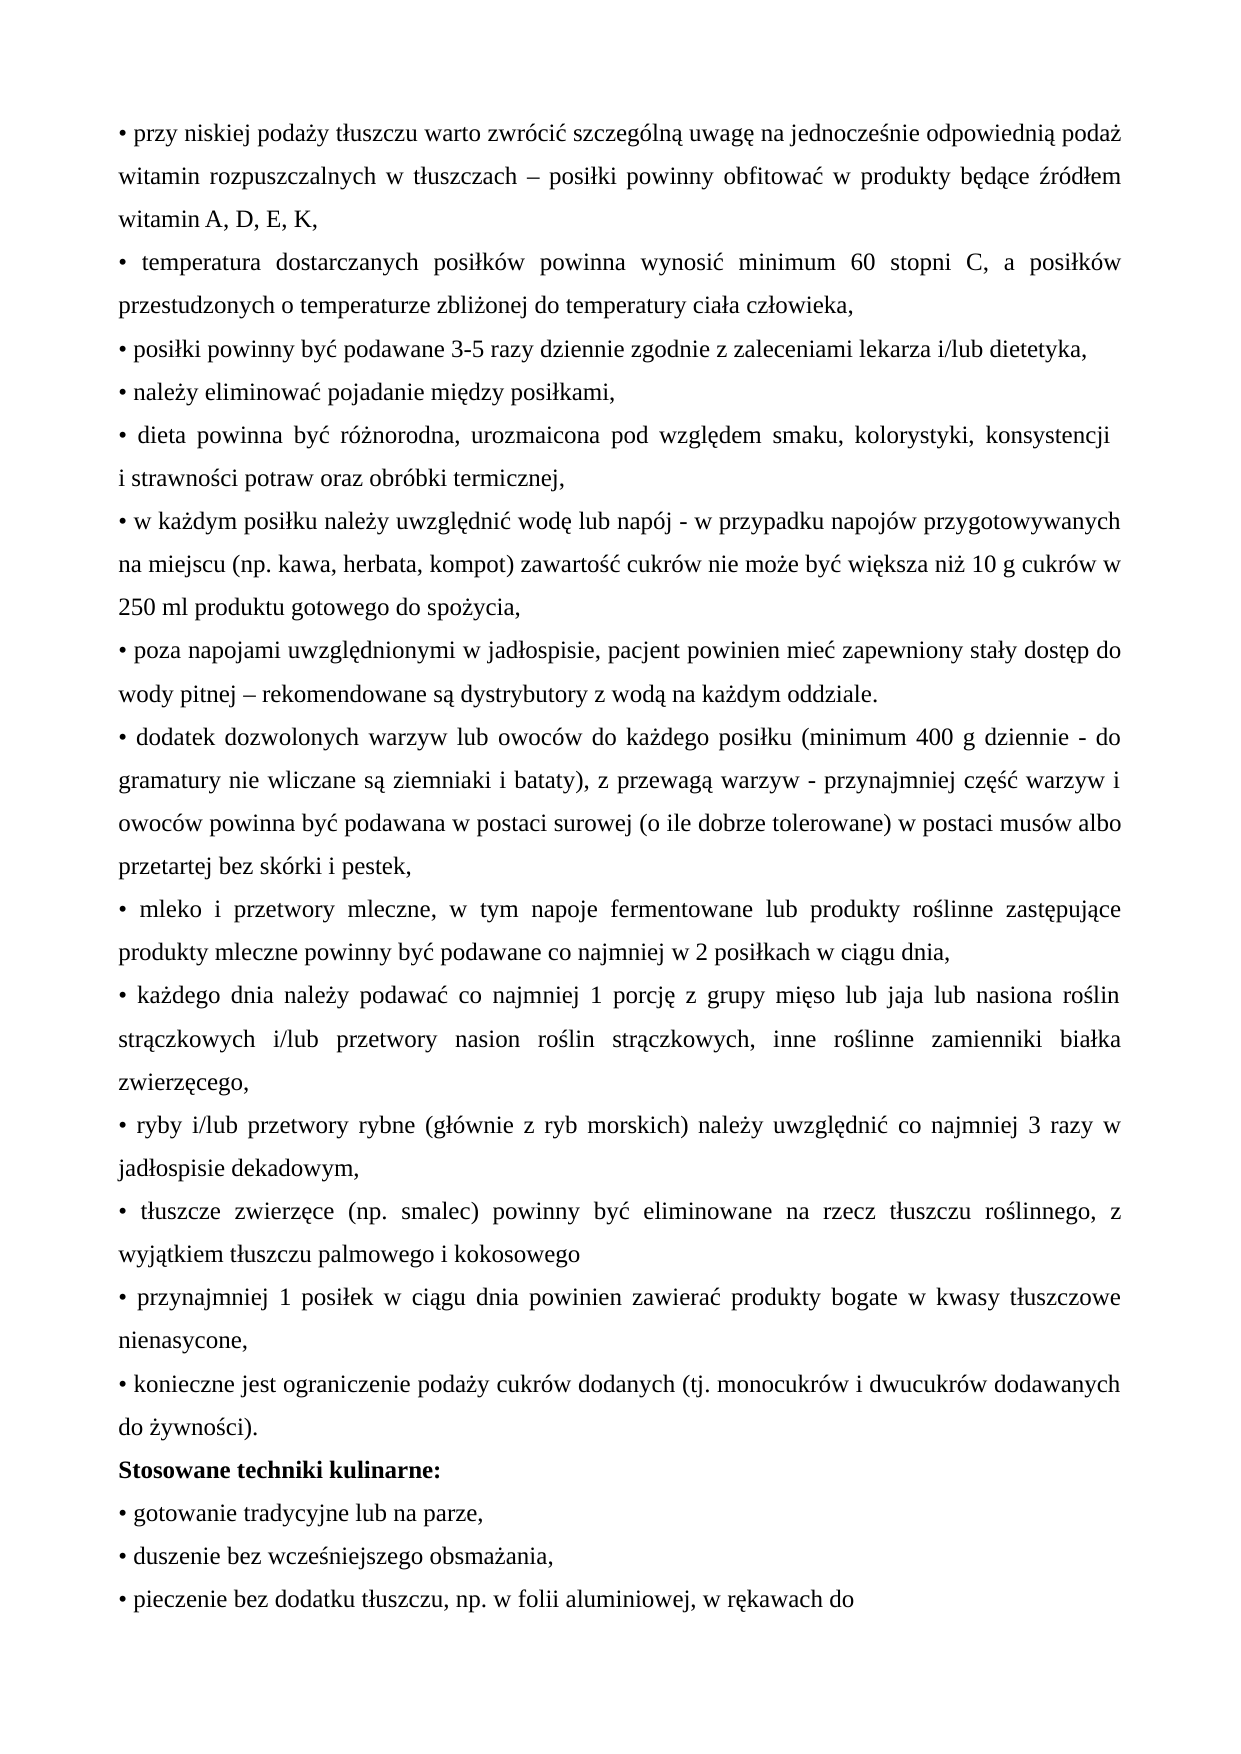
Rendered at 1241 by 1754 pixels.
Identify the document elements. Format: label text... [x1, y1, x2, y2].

text • temperatura dostarczanych posiłków powinna wynosić minimum 60 stopni C, a posiłków przestudzonych o temperaturze zbliżonej do temperatury ciała człowieka, [118, 247, 1122, 319]
text • każdego dnia należy podawać co najmniej 1 porcję z grupy mięso lub jaja lub nasiona roślin strączkowych i/lub przetwory nasion roślin strączkowych, inne roślinne zamienniki białka zwierzęcego, [118, 981, 1122, 1096]
text • ryby i/lub przetwory rybne (głównie z ryb morskich) należy uwzględnić co najmniej 3 razy w jadłospisie dekadowym, [118, 1110, 1122, 1182]
text • konieczne jest ograniczenie podaży cukrów dodanych (tj. monocukrów i dwucukrów dodawanych do żywności). [118, 1369, 1122, 1441]
text • gotowanie tradycyjne lub na parze, [118, 1498, 1122, 1527]
text • mleko i przetwory mleczne, w tym napoje fermentowane lub produkty roślinne zastępujące produkty mleczne powinny być podawane co najmniej w 2 posiłkach w ciągu dnia, [118, 894, 1122, 966]
text • dieta powinna być różnorodna, urozmaicona pod względem smaku, kolorystyki, konsystencji i strawności potraw oraz obróbki termicznej, [118, 420, 1122, 492]
text • tłuszcze zwierzęce (np. smalec) powinny być eliminowane na rzecz tłuszczu roślinnego, z wyjątkiem tłuszczu palmowego i kokosowego [118, 1196, 1122, 1268]
text • duszenie bez wcześniejszego obsmażania, [118, 1541, 1122, 1570]
text • przy niskiej podaży tłuszczu warto zwrócić szczególną uwagę na jednocześnie odpowiednią podaż witamin rozpuszczalnych w tłuszczach – posiłki powinny obfitować w produkty będące źródłem witamin A, D, E, K, [118, 118, 1122, 233]
text • pieczenie bez dodatku tłuszczu, np. w folii aluminiowej, w rękawach do [118, 1584, 1122, 1613]
text • przynajmniej 1 posiłek w ciągu dnia powinien zawierać produkty bogate w kwasy tłuszczowe nienasycone, [118, 1282, 1122, 1354]
text • poza napojami uwzględnionymi w jadłospisie, pacjent powinien mieć zapewniony stały dostęp do wody pitnej – rekomendowane są dystrybutory z wodą na każdym oddziale. [118, 636, 1122, 707]
text • posiłki powinny być podawane 3-5 razy dziennie zgodnie z zaleceniami lekarza i/lub dietetyka, [118, 334, 1122, 362]
text Stosowane techniki kulinarne: [118, 1455, 1122, 1484]
text • należy eliminować pojadanie między posiłkami, [118, 377, 1122, 406]
text • w każdym posiłku należy uwzględnić wodę lub napój - w przypadku napojów przygotowywanych na miejscu (np. kawa, herbata, kompot) zawartość cukrów nie może być większa niż 10 g cukrów w 250 ml produktu gotowego do spożycia, [118, 506, 1122, 621]
text • dodatek dozwolonych warzyw lub owoców do każdego posiłku (minimum 400 g dziennie - do gramatury nie wliczane są ziemniaki i bataty), z przewagą warzyw - przynajmniej część warzyw i owoców powinna być podawana w postaci surowej (o ile dobrze tolerowane) w postaci musów albo przetartej bez skórki i pestek, [118, 722, 1122, 880]
